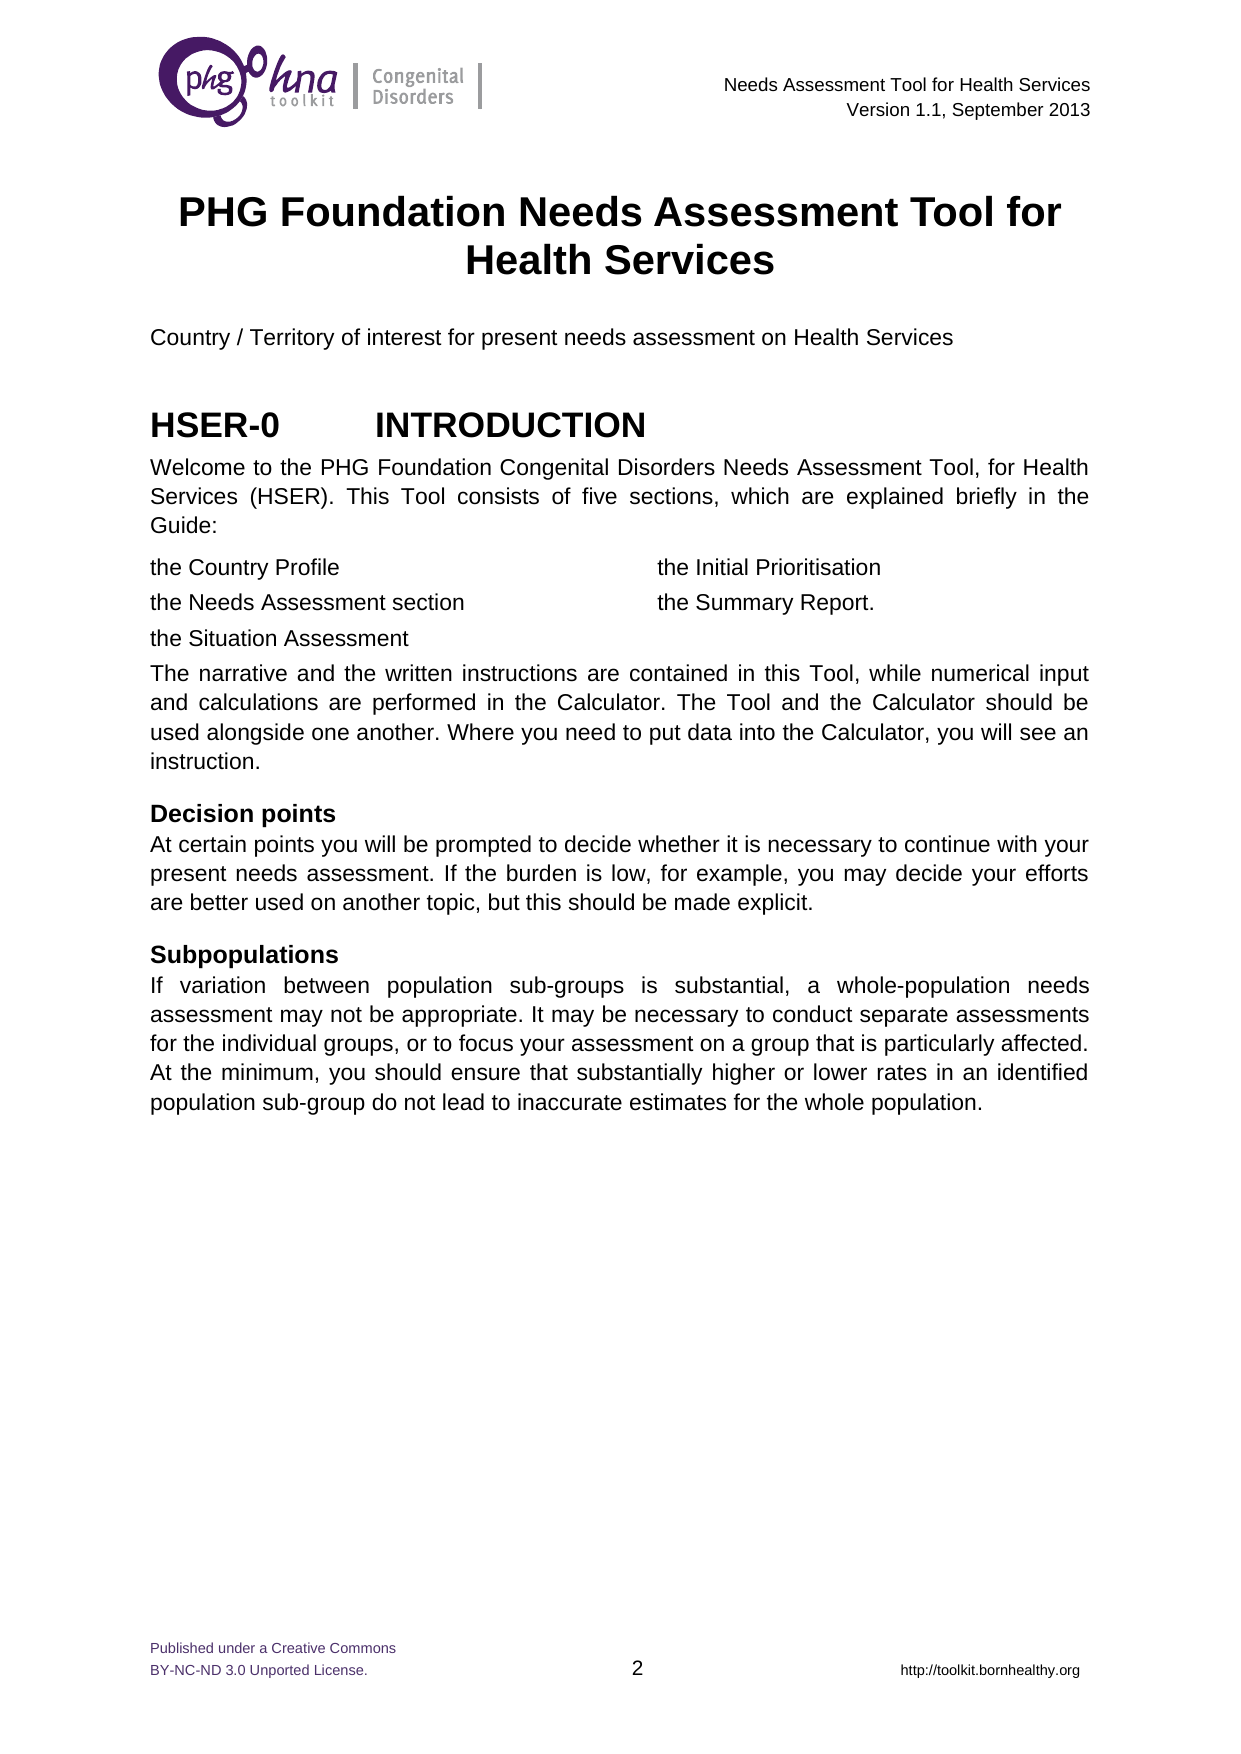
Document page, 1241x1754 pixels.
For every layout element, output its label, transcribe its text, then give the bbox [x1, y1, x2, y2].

text Subpopulations [150, 940, 1090, 969]
text Welcome to the PHG Foundation Congenital Disorders Needs Assessment Tool, for Health Services (HSER). This Tool consists of five sections, which are explained briefly in the Guide: [150, 451, 1090, 539]
text Decision points [150, 799, 1090, 828]
text If variation between population sub-groups is substantial, a whole-population needs assessment may not be appropriate. It may be necessary to conduct separate assessments for the individual groups, or to focus your assessment on a group that is particularly affected. At the minimum, you should ensure that substantially higher or lower rates in an identified population sub-group do not lead to inaccurate estimates for the whole population. [150, 969, 1090, 1115]
text At certain points you will be prompted to decide whether it is necessary to continue with your present needs assessment. If the burden is low, for example, you may decide your efforts are better used on another topic, but this should be made explicit. [150, 828, 1090, 915]
text The narrative and the written instructions are contained in this Tool, while numerical input and calculations are performed in the Calculator. The Tool and the Calculator should be used alongside one another. Where you need to put data into the Calculator, you will see an instruction. [150, 657, 1090, 774]
subtitle HSER-0 Introduction [150, 404, 1090, 445]
subtitle PHG Foundation Needs Assessment Tool for Health Services [150, 187, 1090, 283]
text the Initial Prioritisation [657, 551, 1090, 580]
text the Country Profile [150, 551, 583, 580]
text the Needs Assessment section [150, 587, 583, 616]
subtitle Country / Territory of interest for present needs assessment on Health Services [150, 321, 1090, 350]
text the Summary Report. [657, 587, 1090, 616]
text the Situation Assessment [150, 622, 583, 651]
